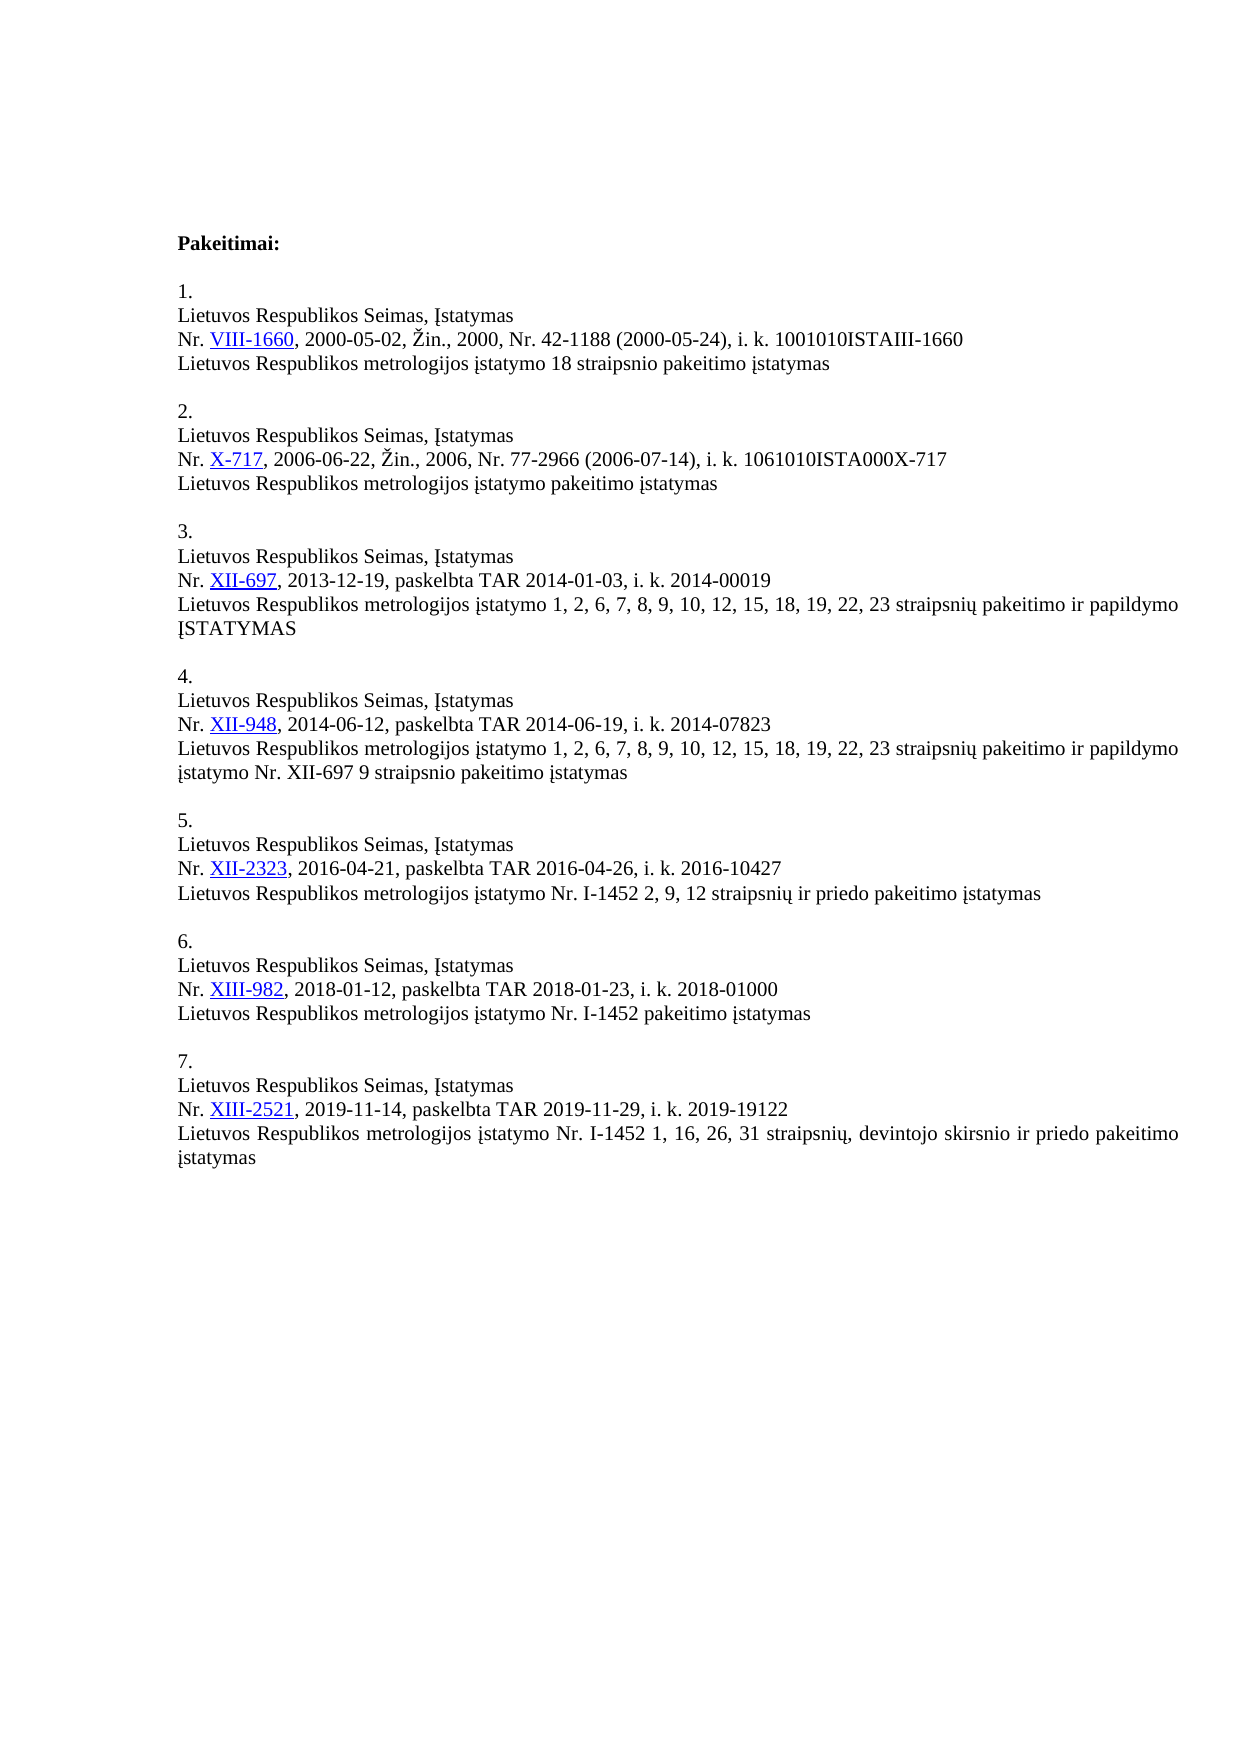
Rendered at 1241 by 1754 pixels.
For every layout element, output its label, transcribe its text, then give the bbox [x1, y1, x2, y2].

text 3. [177, 519, 1181, 543]
text Lietuvos Respublikos Seimas, Įstatymas [177, 832, 1181, 856]
text Lietuvos Respublikos metrologijos įstatymo Nr. I-1452 2, 9, 12 straipsnių ir priedo pakeitimo įstatymas [177, 880, 1181, 904]
text 1. [177, 279, 1181, 303]
text Lietuvos Respublikos metrologijos įstatymo 1, 2, 6, 7, 8, 9, 10, 12, 15, 18, 19, 22, 23 straipsnių pakeitimo ir papildymo ĮSTATYMAS [177, 592, 1181, 640]
text Lietuvos Respublikos metrologijos įstatymo pakeitimo įstatymas [177, 471, 1181, 495]
text Nr. XIII-2521, 2019-11-14, paskelbta TAR 2019-11-29, i. k. 2019-19122 [177, 1097, 1181, 1121]
text 5. [177, 808, 1181, 832]
text Nr. XII-697, 2013-12-19, paskelbta TAR 2014-01-03, i. k. 2014-00019 [177, 568, 1181, 592]
text Lietuvos Respublikos Seimas, Įstatymas [177, 543, 1181, 568]
text 4. [177, 664, 1181, 688]
text 2. [177, 399, 1181, 423]
text Lietuvos Respublikos metrologijos įstatymo Nr. I-1452 1, 16, 26, 31 straipsnių, devintojo skirsnio ir priedo pakeitimo įstatymas [177, 1121, 1181, 1169]
text 7. [177, 1049, 1181, 1073]
text Lietuvos Respublikos Seimas, Įstatymas [177, 953, 1181, 977]
text Lietuvos Respublikos Seimas, Įstatymas [177, 423, 1181, 447]
text Lietuvos Respublikos Seimas, Įstatymas [177, 688, 1181, 712]
text Nr. XII-2323, 2016-04-21, paskelbta TAR 2016-04-26, i. k. 2016-10427 [177, 856, 1181, 880]
text Nr. VIII-1660, 2000-05-02, Žin., 2000, Nr. 42-1188 (2000-05-24), i. k. 1001010ISTAIII-1660 [177, 327, 1181, 351]
text Lietuvos Respublikos metrologijos įstatymo 18 straipsnio pakeitimo įstatymas [177, 351, 1181, 375]
text Pakeitimai: [177, 231, 1181, 255]
text Nr. XII-948, 2014-06-12, paskelbta TAR 2014-06-19, i. k. 2014-07823 [177, 712, 1181, 736]
text Nr. X-717, 2006-06-22, Žin., 2006, Nr. 77-2966 (2006-07-14), i. k. 1061010ISTA000X-717 [177, 447, 1181, 471]
text 6. [177, 928, 1181, 953]
text Lietuvos Respublikos Seimas, Įstatymas [177, 1073, 1181, 1097]
text Lietuvos Respublikos metrologijos įstatymo Nr. I-1452 pakeitimo įstatymas [177, 1001, 1181, 1025]
text Lietuvos Respublikos Seimas, Įstatymas [177, 303, 1181, 327]
text Lietuvos Respublikos metrologijos įstatymo 1, 2, 6, 7, 8, 9, 10, 12, 15, 18, 19, 22, 23 straipsnių pakeitimo ir papildymo įstatymo Nr. XII-697 9 straipsnio pakeitimo įstatymas [177, 736, 1181, 784]
text Nr. XIII-982, 2018-01-12, paskelbta TAR 2018-01-23, i. k. 2018-01000 [177, 977, 1181, 1001]
